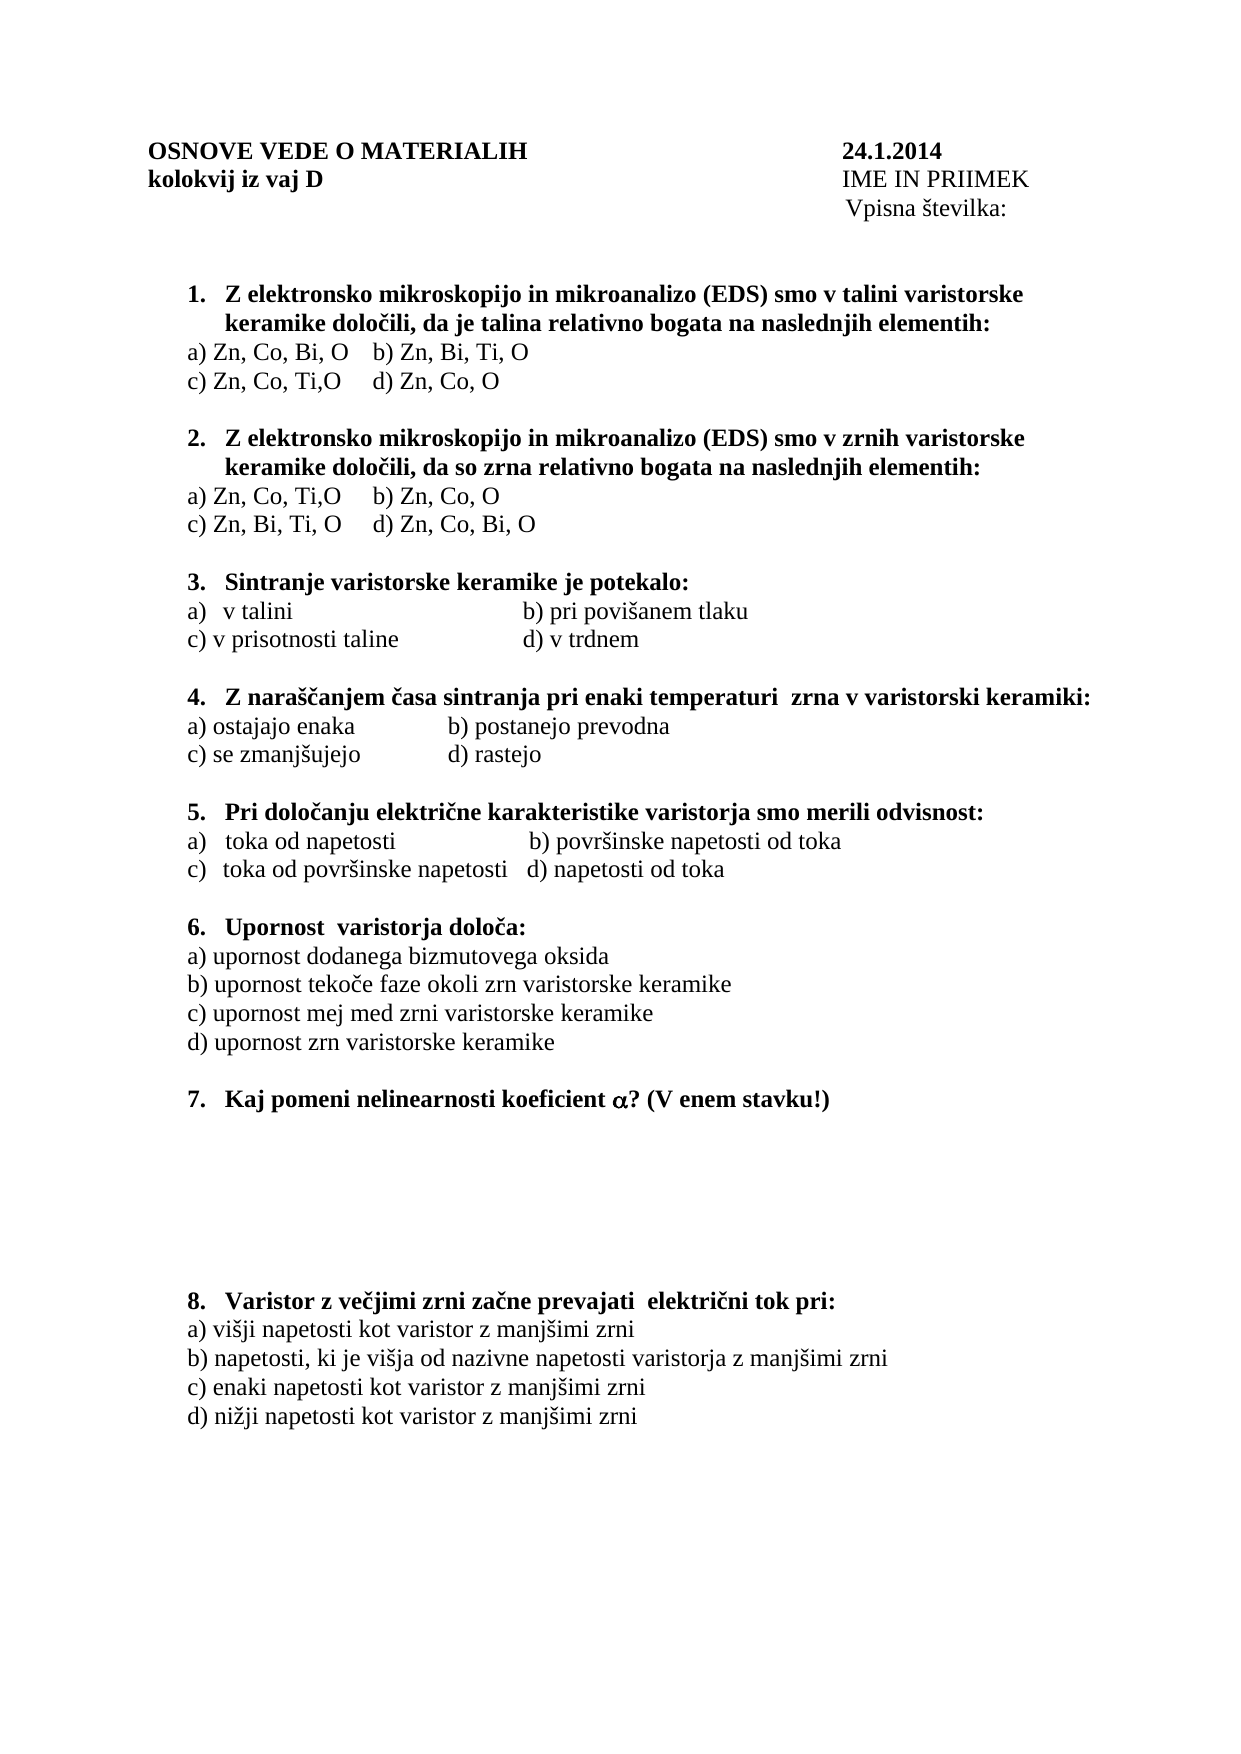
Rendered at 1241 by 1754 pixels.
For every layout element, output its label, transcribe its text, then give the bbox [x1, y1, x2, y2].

text c) enaki napetosti kot varistor z manjšimi zrni [187, 1372, 1092, 1401]
text a) ostajajo enaka b) postanejo prevodna [187, 711, 1092, 739]
text d) nižji napetosti kot varistor z manjšimi zrni [187, 1401, 1092, 1429]
text Vpisna številka: [148, 193, 1092, 222]
list Pri določanju električne karakteristike varistorja smo merili odvisnost: [187, 797, 1092, 826]
text a) Zn, Co, Bi, O b) Zn, Bi, Ti, O [187, 337, 1092, 366]
text a) Zn, Co, Ti,O b) Zn, Co, O [187, 481, 1092, 509]
text a) upornost dodanega bizmutovega oksida [187, 941, 1092, 969]
text c) toka od površinske napetosti d) napetosti od toka [187, 854, 1092, 883]
list Z naraščanjem časa sintranja pri enaki temperaturi zrna v varistorski keramiki: [187, 682, 1092, 711]
text b) upornost tekoče faze okoli zrn varistorske keramike [187, 969, 1092, 998]
list Varistor z večjimi zrni začne prevajati električni tok pri: [187, 1286, 1092, 1314]
list Z elektronsko mikroskopijo in mikroanalizo (EDS) smo v talini varistorske keramike določili, da je talina relativno bogata na naslednjih elementih: [187, 279, 1092, 337]
text c) upornost mej med zrni varistorske keramike [187, 998, 1092, 1027]
text c) se zmanjšujejo d) rastejo [187, 739, 1092, 768]
list Upornost varistorja določa: [187, 912, 1092, 941]
text a) višji napetosti kot varistor z manjšimi zrni [187, 1314, 1092, 1343]
list Z elektronsko mikroskopijo in mikroanalizo (EDS) smo v zrnih varistorske keramike določili, da so zrna relativno bogata na naslednjih elementih: [187, 423, 1092, 481]
text a) v talini b) pri povišanem tlaku [187, 596, 1092, 624]
list Sintranje varistorske keramike je potekalo: [187, 567, 1092, 596]
text kolokvij iz vaj D IME IN PRIIMEK [148, 164, 1092, 193]
text b) napetosti, ki je višja od nazivne napetosti varistorja z manjšimi zrni [187, 1343, 1092, 1372]
list Kaj pomeni nelinearnosti koeficient ? (V enem stavku!) [187, 1084, 1092, 1113]
text a) toka od napetosti b) površinske napetosti od toka [187, 826, 1092, 854]
text c) Zn, Co, Ti,O d) Zn, Co, O [187, 366, 1092, 394]
text d) upornost zrn varistorske keramike [187, 1027, 1092, 1056]
text c) Zn, Bi, Ti, O d) Zn, Co, Bi, O [187, 509, 1092, 538]
text OSNOVE VEDE O MATERIALIH 24.1.2014 [148, 136, 1092, 164]
text c) v prisotnosti taline d) v trdnem [187, 624, 1092, 653]
